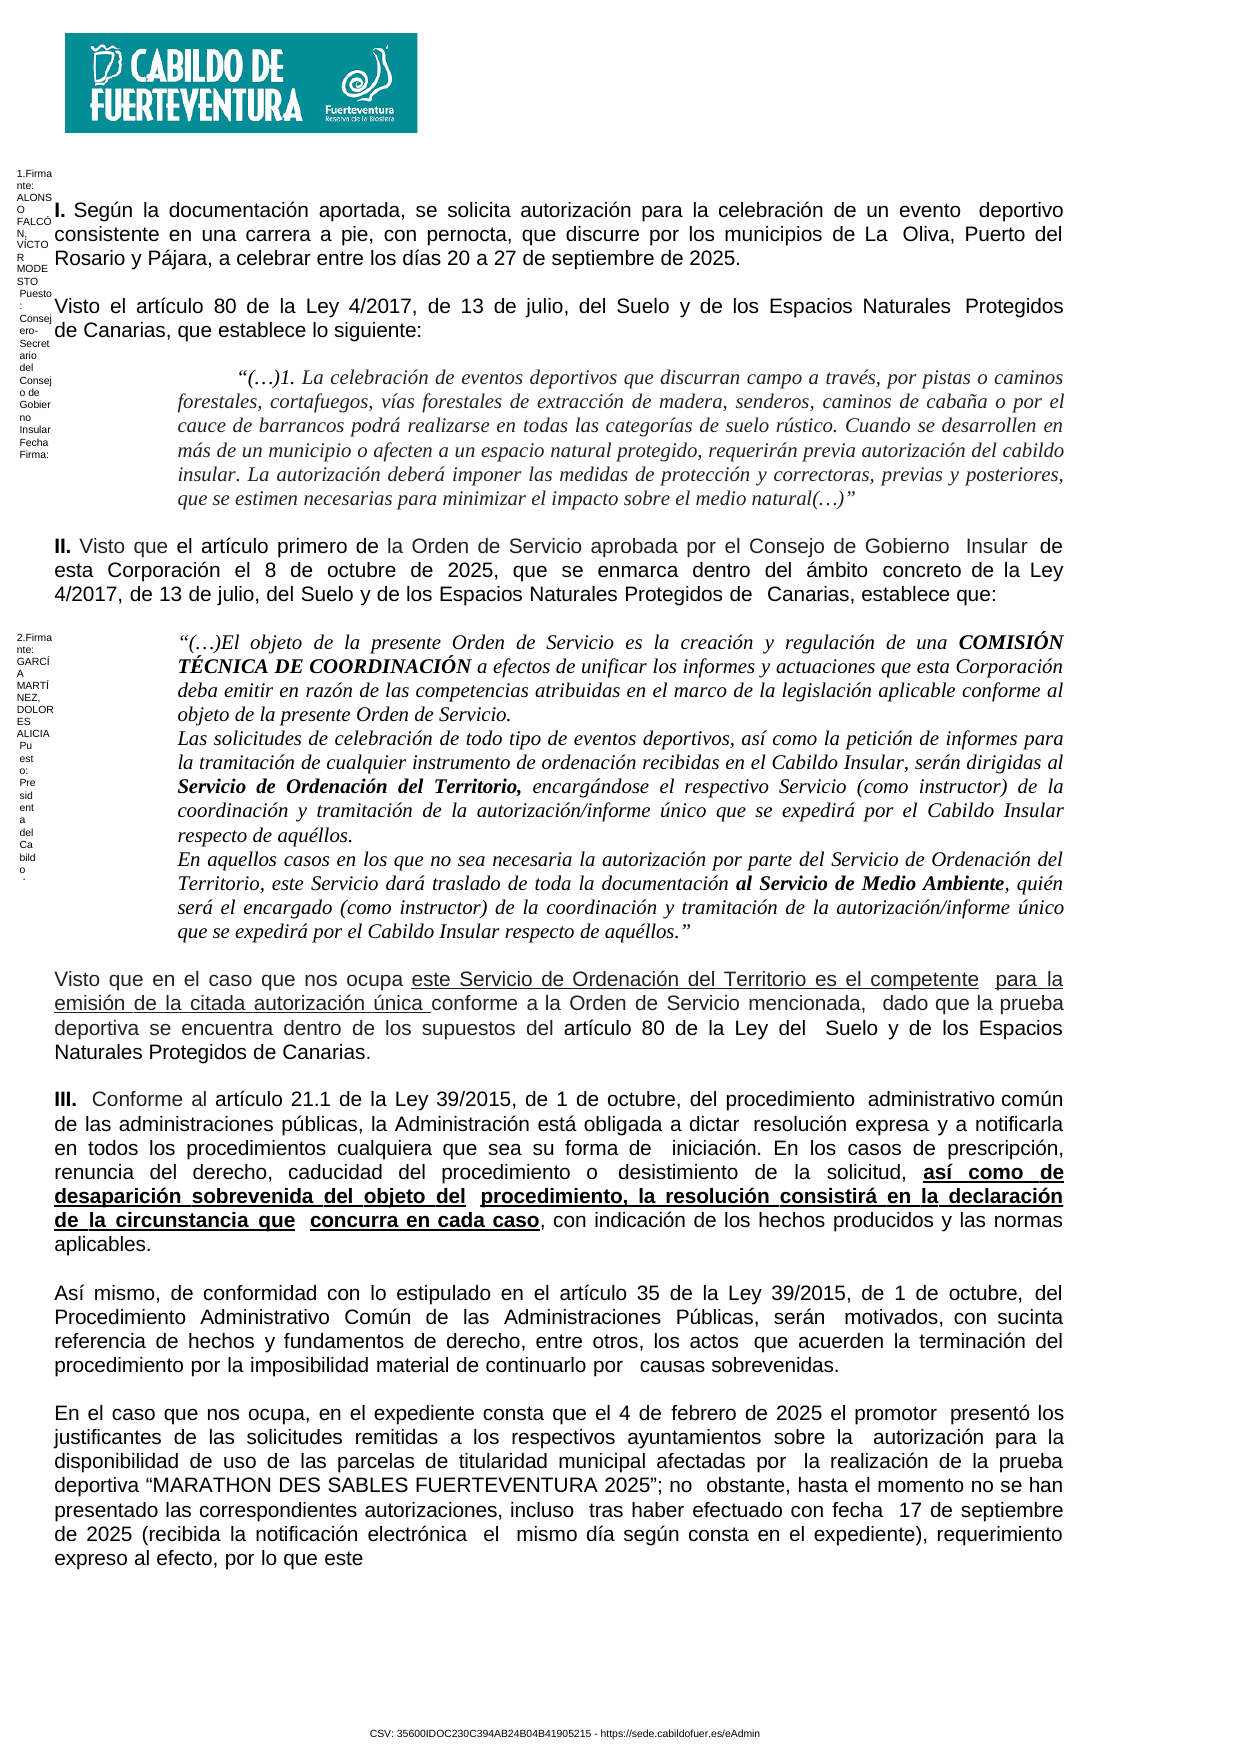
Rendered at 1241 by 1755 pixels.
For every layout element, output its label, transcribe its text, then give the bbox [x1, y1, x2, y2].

list Conforme al artículo 21.1 de la Ley 39/2015, de 1 de octubre, del procedimiento administrativo común de las administraciones públicas, la Administración está obligada a dictar resolución expresa y a notificarla en todos los procedimientos cualquiera que sea su forma de iniciación. En los casos de prescripción, renuncia del derecho, caducidad del procedimiento o desistimiento de la solicitud, así como de desaparición sobrevenida del objeto del procedimiento, la resolución consistirá en la declaración de la circunstancia que concurra en cada caso, con indicación de los hechos producidos y las normas aplicables. [54, 1087, 1064, 1256]
list Visto que el artículo primero de la Orden de Servicio aprobada por el Consejo de Gobierno Insular de esta Corporación el 8 de octubre de 2025, que se enmarca dentro del ámbito concreto de la Ley 4/2017, de 13 de julio, del Suelo y de los Espacios Naturales Protegidos de Canarias, establece que: [54, 534, 1064, 606]
text En aquellos casos en los que no sea necesaria la autorización por parte del Servicio de Ordenación del Territorio, este Servicio dará traslado de toda la documentación al Servicio de Medio Ambiente, quién será el encargado (como instructor) de la coordinación y tramitación de la autorización/informe único que se expedirá por el Cabildo Insular respecto de aquéllos.” [177, 847, 1064, 943]
text En el caso que nos ocupa, en el expediente consta que el 4 de febrero de 2025 el promotor presentó los justificantes de las solicitudes remitidas a los respectivos ayuntamientos sobre la autorización para la disponibilidad de uso de las parcelas de titularidad municipal afectadas por la realización de la prueba deportiva “MARATHON DES SABLES FUERTEVENTURA 2025”; no obstante, hasta el momento no se han presentado las correspondientes autorizaciones, incluso tras haber efectuado con fecha 17 de septiembre de 2025 (recibida la notificación electrónica el mismo día según consta en el expediente), requerimiento expreso al efecto, por lo que este [54, 1401, 1064, 1570]
text Así mismo, de conformidad con lo estipulado en el artículo 35 de la Ley 39/2015, de 1 de octubre, del Procedimiento Administrativo Común de las Administraciones Públicas, serán motivados, con sucinta referencia de hechos y fundamentos de derecho, entre otros, los actos que acuerden la terminación del procedimiento por la imposibilidad material de continuarlo por causas sobrevenidas. [54, 1280, 1064, 1377]
text Visto el artículo 80 de la Ley 4/2017, de 13 de julio, del Suelo y de los Espacios Naturales Protegidos de Canarias, que establece lo siguiente: [54, 294, 1064, 342]
text “(…)1. La celebración de eventos deportivos que discurran campo a través, por pistas o caminos forestales, cortafuegos, vías forestales de extracción de madera, senderos, caminos de cabaña o por el cauce de barrancos podrá realizarse en todas las categorías de suelo rústico. Cuando se desarrollen en más de un municipio o afecten a un espacio natural protegido, requerirán previa autorización del cabildo insular. La autorización deberá imponer las medidas de protección y correctoras, previas y posteriores, que se estimen necesarias para minimizar el impacto sobre el medio natural(…)” [177, 365, 1064, 510]
list Según la documentación aportada, se solicita autorización para la celebración de un evento deportivo consistente en una carrera a pie, con pernocta, que discurre por los municipios de La Oliva, Puerto del Rosario y Pájara, a celebrar entre los días 20 a 27 de septiembre de 2025. [54, 197, 1064, 270]
text “(…)El objeto de la presente Orden de Servicio es la creación y regulación de una COMISIÓN TÉCNICA DE COORDINACIÓN a efectos de unificar los informes y actuaciones que esta Corporación deba emitir en razón de las competencias atribuidas en el marco de la legislación aplicable conforme al objeto de la presente Orden de Servicio. [177, 630, 1064, 726]
text Visto que en el caso que nos ocupa este Servicio de Ordenación del Territorio es el competente para la emisión de la citada autorización única conforme a la Orden de Servicio mencionada, dado que la prueba deportiva se encuentra dentro de los supuestos del artículo 80 de la Ley del Suelo y de los Espacios Naturales Protegidos de Canarias. [54, 967, 1064, 1063]
text Puesto: Consejero-Secretario del Consejo de Gobierno Insular Fecha Firma: 21/10/2025 09:41:40 [19, 288, 52, 463]
text 2.Firmante: GARCÍA MARTÍNEZ, DOLORES ALICIA [17, 631, 54, 739]
text Las solicitudes de celebración de todo tipo de eventos deportivos, así como la petición de informes para la tramitación de cualquier instrumento de ordenación recibidas en el Cabildo Insular, serán dirigidas al Servicio de Ordenación del Territorio, encargándose el respectivo Servicio (como instructor) de la coordinación y tramitación de la autorización/informe único que se expedirá por el Cabildo Insular respecto de aquéllos. [177, 726, 1064, 847]
text Puesto: Presidenta del Cabildo de Fuerteventura Fecha Firma: 21/10/2025 10:00:28 [19, 740, 36, 879]
text 1.Firmante: ALONSO FALCÓN, VÍCTOR MODESTO [17, 167, 54, 287]
